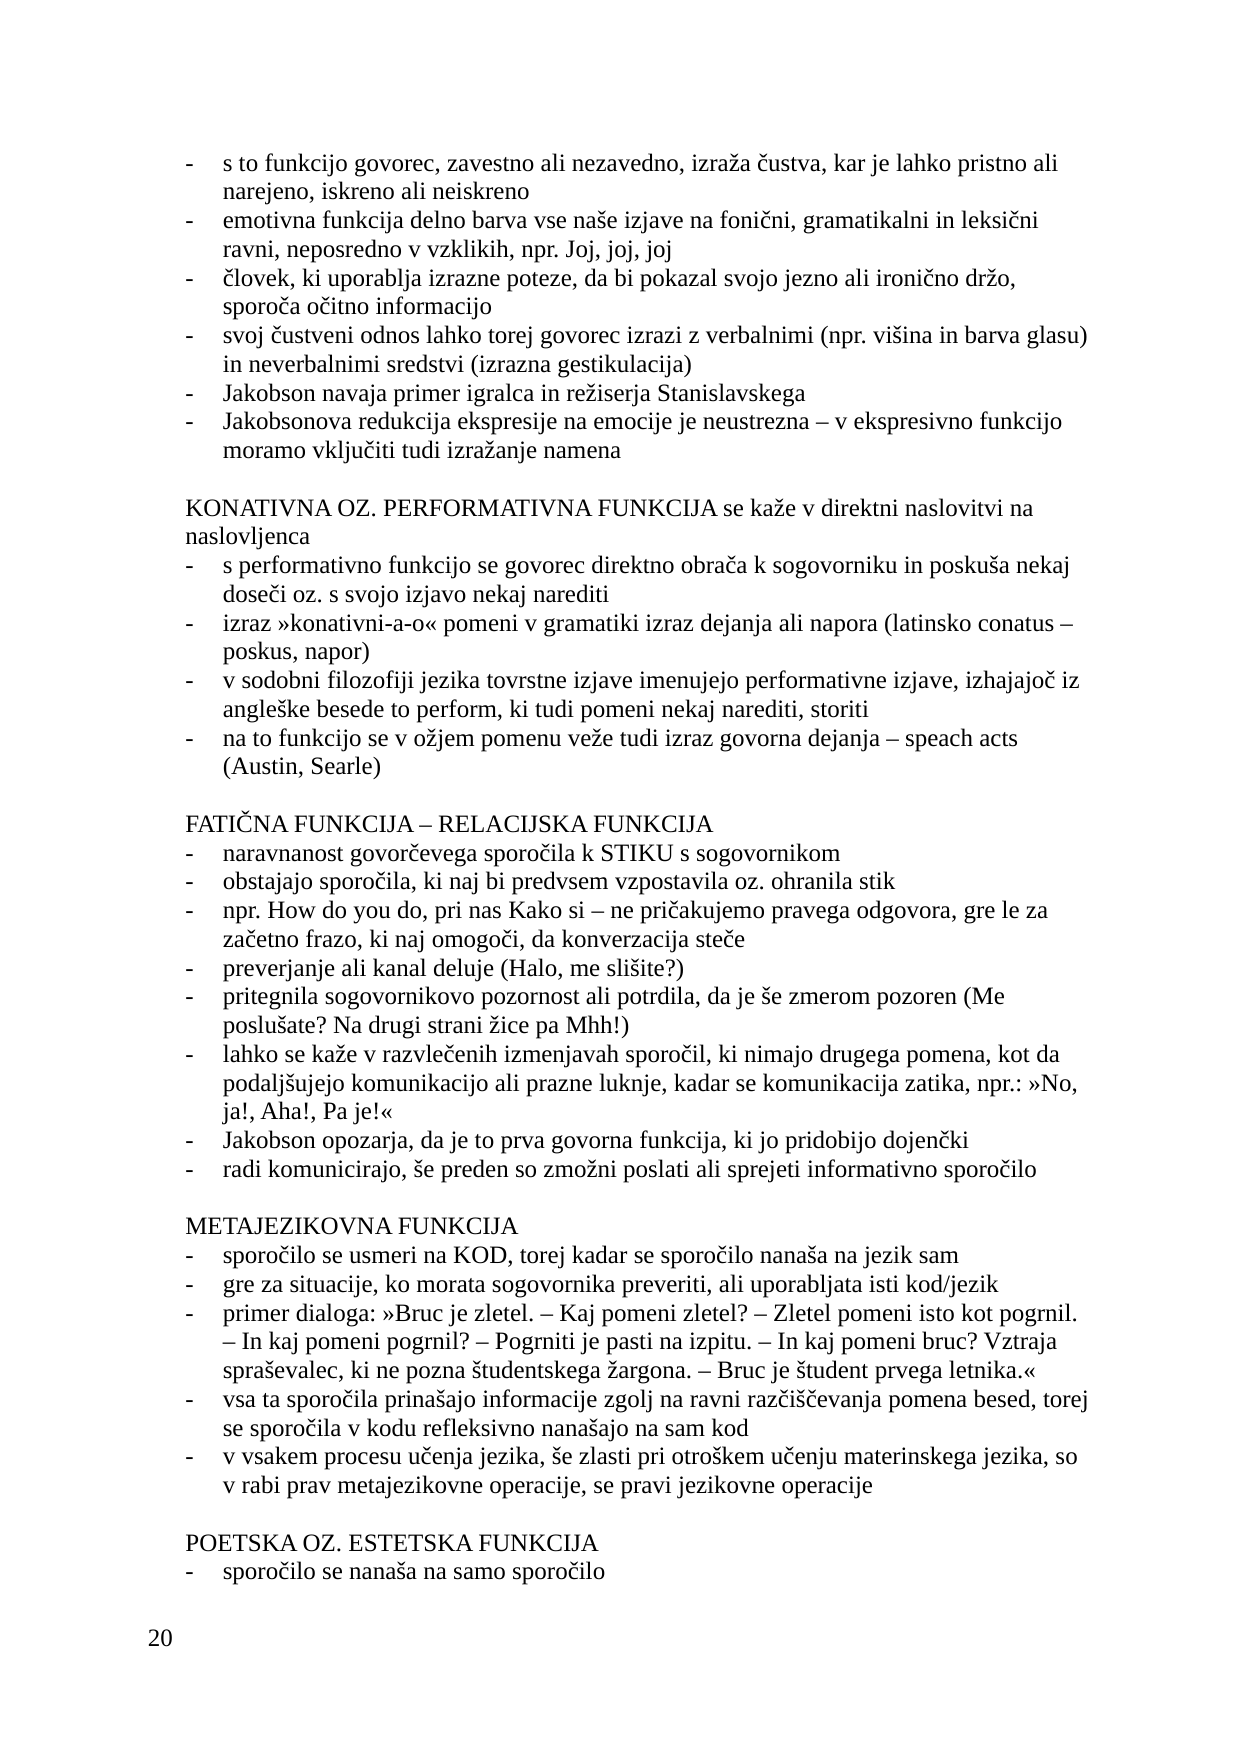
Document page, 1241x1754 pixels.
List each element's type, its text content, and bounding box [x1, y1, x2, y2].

list svoj čustveni odnos lahko torej govorec izrazi z verbalnimi (npr. višina in barva glasu) in neverbalnimi sredstvi (izrazna gestikulacija) [185, 320, 1093, 378]
list Jakobsonova redukcija ekspresije na emocije je neustrezna – v ekspresivno funkcijo moramo vključiti tudi izražanje namena [185, 406, 1093, 464]
list gre za situacije, ko morata sogovornika preveriti, ali uporabljata isti kod/jezik [185, 1269, 1093, 1298]
list v vsakem procesu učenja jezika, še zlasti pri otroškem učenju materinskega jezika, so v rabi prav metajezikovne operacije, se pravi jezikovne operacije [185, 1441, 1093, 1499]
list primer dialoga: »Bruc je zletel. – Kaj pomeni zletel? – Zletel pomeni isto kot pogrnil. – In kaj pomeni pogrnil? – Pogrniti je pasti na izpitu. – In kaj pomeni bruc? Vztraja spraševalec, ki ne pozna študentskega žargona. – Bruc je študent prvega letnika.« [185, 1298, 1093, 1384]
list v sodobni filozofiji jezika tovrstne izjave imenujejo performativne izjave, izhajajoč iz angleške besede to perform, ki tudi pomeni nekaj narediti, storiti [185, 665, 1093, 723]
list npr. How do you do, pri nas Kako si – ne pričakujemo pravega odgovora, gre le za začetno frazo, ki naj omogoči, da konverzacija steče [185, 895, 1093, 953]
list lahko se kaže v razvlečenih izmenjavah sporočil, ki nimajo drugega pomena, kot da podaljšujejo komunikacijo ali prazne luknje, kadar se komunikacija zatika, npr.: »No, ja!, Aha!, Pa je!« [185, 1039, 1093, 1125]
list emotivna funkcija delno barva vse naše izjave na fonični, gramatikalni in leksični ravni, neposredno v vzklikih, npr. Joj, joj, joj [185, 205, 1093, 263]
list človek, ki uporablja izrazne poteze, da bi pokazal svojo jezno ali ironično držo, sporoča očitno informacijo [185, 263, 1093, 320]
list preverjanje ali kanal deluje (Halo, me slišite?) [185, 953, 1093, 981]
list obstajajo sporočila, ki naj bi predvsem vzpostavila oz. ohranila stik [185, 866, 1093, 895]
text METAJEZIKOVNA FUNKCIJA [185, 1211, 1093, 1240]
list vsa ta sporočila prinašajo informacije zgolj na ravni razčiščevanja pomena besed, torej se sporočila v kodu refleksivno nanašajo na sam kod [185, 1384, 1093, 1441]
list s performativno funkcijo se govorec direktno obrača k sogovorniku in poskuša nekaj doseči oz. s svojo izjavo nekaj narediti [185, 550, 1093, 608]
list pritegnila sogovornikovo pozornost ali potrdila, da je še zmerom pozoren (Me poslušate? Na drugi strani žice pa Mhh!) [185, 981, 1093, 1039]
text POETSKA OZ. ESTETSKA FUNKCIJA [185, 1528, 1093, 1556]
list Jakobson navaja primer igralca in režiserja Stanislavskega [185, 378, 1093, 406]
text KONATIVNA OZ. PERFORMATIVNA FUNKCIJA se kaže v direktni naslovitvi na naslovljenca [185, 493, 1093, 550]
list sporočilo se usmeri na KOD, torej kadar se sporočilo nanaša na jezik sam [185, 1240, 1093, 1269]
list sporočilo se nanaša na samo sporočilo [185, 1556, 1093, 1585]
text FATIČNA FUNKCIJA – RELACIJSKA FUNKCIJA [185, 809, 1093, 838]
list naravnanost govorčevega sporočila k STIKU s sogovornikom [185, 838, 1093, 866]
list Jakobson opozarja, da je to prva govorna funkcija, ki jo pridobijo dojenčki [185, 1125, 1093, 1154]
list radi komunicirajo, še preden so zmožni poslati ali sprejeti informativno sporočilo [185, 1154, 1093, 1183]
list izraz »konativni-a-o« pomeni v gramatiki izraz dejanja ali napora (latinsko conatus – poskus, napor) [185, 608, 1093, 665]
list s to funkcijo govorec, zavestno ali nezavedno, izraža čustva, kar je lahko pristno ali narejeno, iskreno ali neiskreno [185, 148, 1093, 205]
list na to funkcijo se v ožjem pomenu veže tudi izraz govorna dejanja – speach acts (Austin, Searle) [185, 723, 1093, 780]
